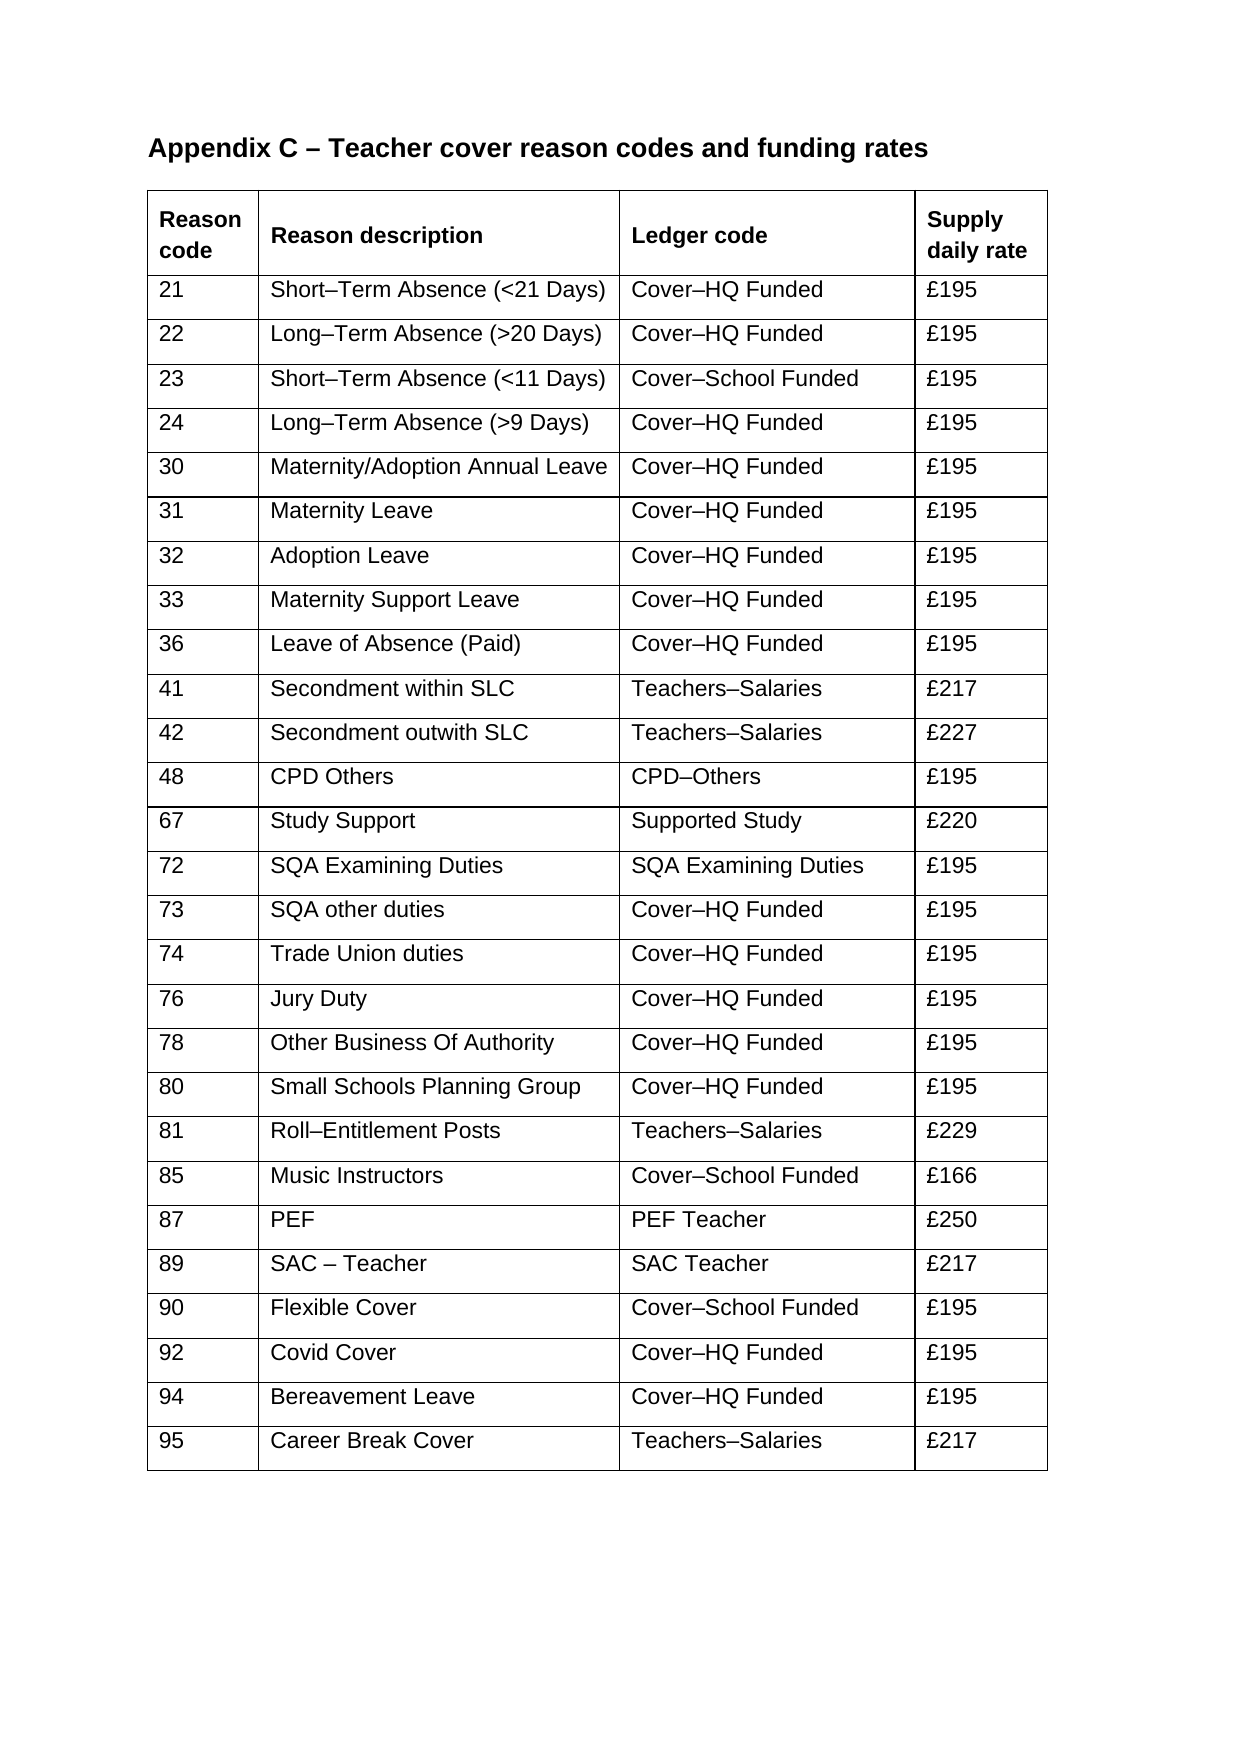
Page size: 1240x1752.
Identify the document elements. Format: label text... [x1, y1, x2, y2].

table_cell £220 [916, 808, 1047, 851]
table_cell Short–Term Absence (<21 Days) [259, 276, 619, 319]
table_cell Cover–HQ Funded [620, 320, 914, 364]
table_cell 73 [148, 896, 258, 939]
table_cell Cover–HQ Funded [620, 1029, 914, 1072]
table_cell 42 [148, 719, 258, 762]
table_cell SQA Examining Duties [259, 852, 619, 895]
table_cell £195 [916, 365, 1047, 408]
table_cell 78 [148, 1029, 258, 1072]
table_cell £195 [916, 453, 1047, 496]
table_cell SAC Teacher [620, 1250, 914, 1293]
table_cell 36 [148, 630, 258, 673]
table_cell £195 [916, 1339, 1047, 1382]
table_header Ledger code [620, 191, 914, 275]
table_cell Cover–HQ Funded [620, 276, 914, 319]
table_cell Cover–HQ Funded [620, 542, 914, 585]
table_cell 32 [148, 542, 258, 585]
table_cell £195 [916, 409, 1047, 452]
table_cell PEF Teacher [620, 1206, 914, 1249]
table_cell SQA Examining Duties [620, 852, 914, 895]
table_cell Long–Term Absence (>20 Days) [259, 320, 619, 364]
table_cell £166 [916, 1162, 1047, 1205]
table_cell £195 [916, 1383, 1047, 1426]
table_cell £195 [916, 586, 1047, 629]
table_cell 87 [148, 1206, 258, 1249]
table_cell £250 [916, 1206, 1047, 1249]
table_cell Other Business Of Authority [259, 1029, 619, 1072]
table_cell 81 [148, 1117, 258, 1161]
table_cell £227 [916, 719, 1047, 762]
table_cell 74 [148, 940, 258, 983]
table_cell 48 [148, 763, 258, 806]
table_cell £195 [916, 940, 1047, 983]
table_cell Secondment within SLC [259, 675, 619, 718]
table_cell Cover–HQ Funded [620, 1383, 914, 1426]
table_cell £195 [916, 498, 1047, 541]
table_cell Trade Union duties [259, 940, 619, 983]
table_cell £217 [916, 1427, 1047, 1470]
table_cell 92 [148, 1339, 258, 1382]
table_cell £217 [916, 675, 1047, 718]
table_cell Music Instructors [259, 1162, 619, 1205]
table_header Supply daily rate [916, 191, 1047, 275]
table_cell SQA other duties [259, 896, 619, 939]
table_cell £195 [916, 852, 1047, 895]
table_cell 23 [148, 365, 258, 408]
table_cell PEF [259, 1206, 619, 1249]
table_cell Cover–HQ Funded [620, 630, 914, 673]
table_cell Short–Term Absence (<11 Days) [259, 365, 619, 408]
table_cell Cover–HQ Funded [620, 453, 914, 496]
table_header Reason description [259, 191, 619, 275]
table_cell Jury Duty [259, 985, 619, 1028]
table_cell £195 [916, 985, 1047, 1028]
table_cell CPD Others [259, 763, 619, 806]
table_cell Leave of Absence (Paid) [259, 630, 619, 673]
subtitle Appendix C – Teacher cover reason codes and funding rates [148, 132, 1137, 163]
table_cell £195 [916, 763, 1047, 806]
table_cell Cover–HQ Funded [620, 1339, 914, 1382]
table_cell Cover–School Funded [620, 1294, 914, 1338]
table_cell 90 [148, 1294, 258, 1338]
table_cell Maternity/Adoption Annual Leave [259, 453, 619, 496]
table_cell Roll–Entitlement Posts [259, 1117, 619, 1161]
table_cell £195 [916, 320, 1047, 364]
table_cell Cover–HQ Funded [620, 940, 914, 983]
table_cell Adoption Leave [259, 542, 619, 585]
table_cell £229 [916, 1117, 1047, 1161]
table_cell Covid Cover [259, 1339, 619, 1382]
table_cell 22 [148, 320, 258, 364]
table_cell £217 [916, 1250, 1047, 1293]
table_cell £195 [916, 630, 1047, 673]
table_cell 94 [148, 1383, 258, 1426]
table_cell 80 [148, 1073, 258, 1116]
table_cell Teachers–Salaries [620, 1117, 914, 1161]
table_cell Study Support [259, 808, 619, 851]
table_cell 24 [148, 409, 258, 452]
table_cell Cover–HQ Funded [620, 1073, 914, 1116]
table_cell Cover–School Funded [620, 365, 914, 408]
table_cell Cover–HQ Funded [620, 586, 914, 629]
table_cell Teachers–Salaries [620, 1427, 914, 1470]
table_cell 72 [148, 852, 258, 895]
table_header Reason code [148, 191, 258, 275]
table_cell Long–Term Absence (>9 Days) [259, 409, 619, 452]
table_cell 89 [148, 1250, 258, 1293]
table_cell Cover–HQ Funded [620, 985, 914, 1028]
table_cell 95 [148, 1427, 258, 1470]
table_cell £195 [916, 1294, 1047, 1338]
table_cell Cover–HQ Funded [620, 409, 914, 452]
table_cell Career Break Cover [259, 1427, 619, 1470]
table_cell £195 [916, 896, 1047, 939]
table_cell 31 [148, 498, 258, 541]
table_cell Secondment outwith SLC [259, 719, 619, 762]
table_cell Cover–HQ Funded [620, 896, 914, 939]
table_cell CPD–Others [620, 763, 914, 806]
table_cell Cover–HQ Funded [620, 498, 914, 541]
table_cell £195 [916, 1073, 1047, 1116]
table_cell 21 [148, 276, 258, 319]
table_cell 33 [148, 586, 258, 629]
table_cell £195 [916, 1029, 1047, 1072]
table_cell Flexible Cover [259, 1294, 619, 1338]
table_cell £195 [916, 276, 1047, 319]
table_cell 30 [148, 453, 258, 496]
table_cell Teachers–Salaries [620, 675, 914, 718]
table_cell Bereavement Leave [259, 1383, 619, 1426]
table_cell Maternity Support Leave [259, 586, 619, 629]
table_cell Small Schools Planning Group [259, 1073, 619, 1116]
table_cell 76 [148, 985, 258, 1028]
table_cell Supported Study [620, 808, 914, 851]
table_cell £195 [916, 542, 1047, 585]
table_cell SAC – Teacher [259, 1250, 619, 1293]
table_cell 85 [148, 1162, 258, 1205]
table_cell 41 [148, 675, 258, 718]
table_cell Teachers–Salaries [620, 719, 914, 762]
table_cell Cover–School Funded [620, 1162, 914, 1205]
table_cell Maternity Leave [259, 498, 619, 541]
table_cell 67 [148, 808, 258, 851]
